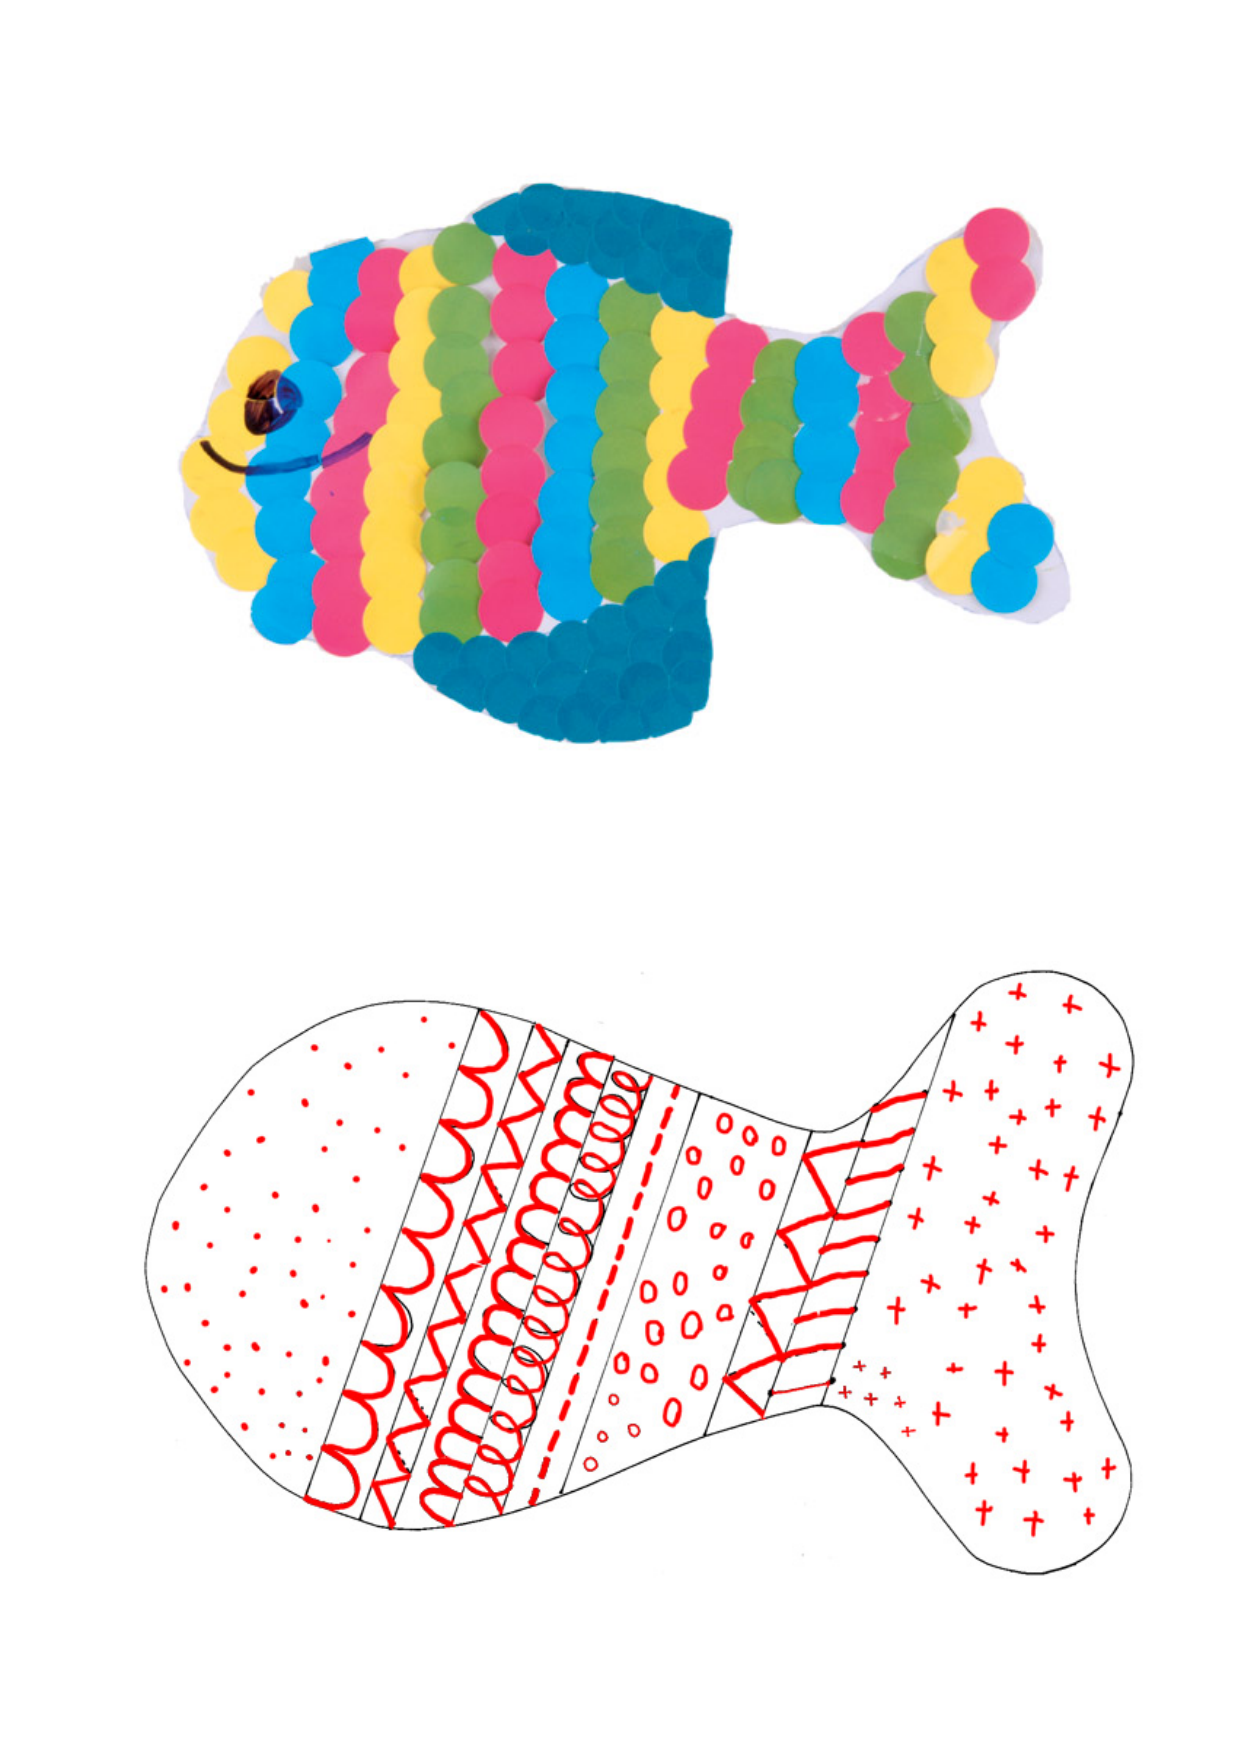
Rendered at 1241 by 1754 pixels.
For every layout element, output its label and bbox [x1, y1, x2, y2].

picture [151, 162, 1089, 766]
picture [140, 961, 1145, 1580]
